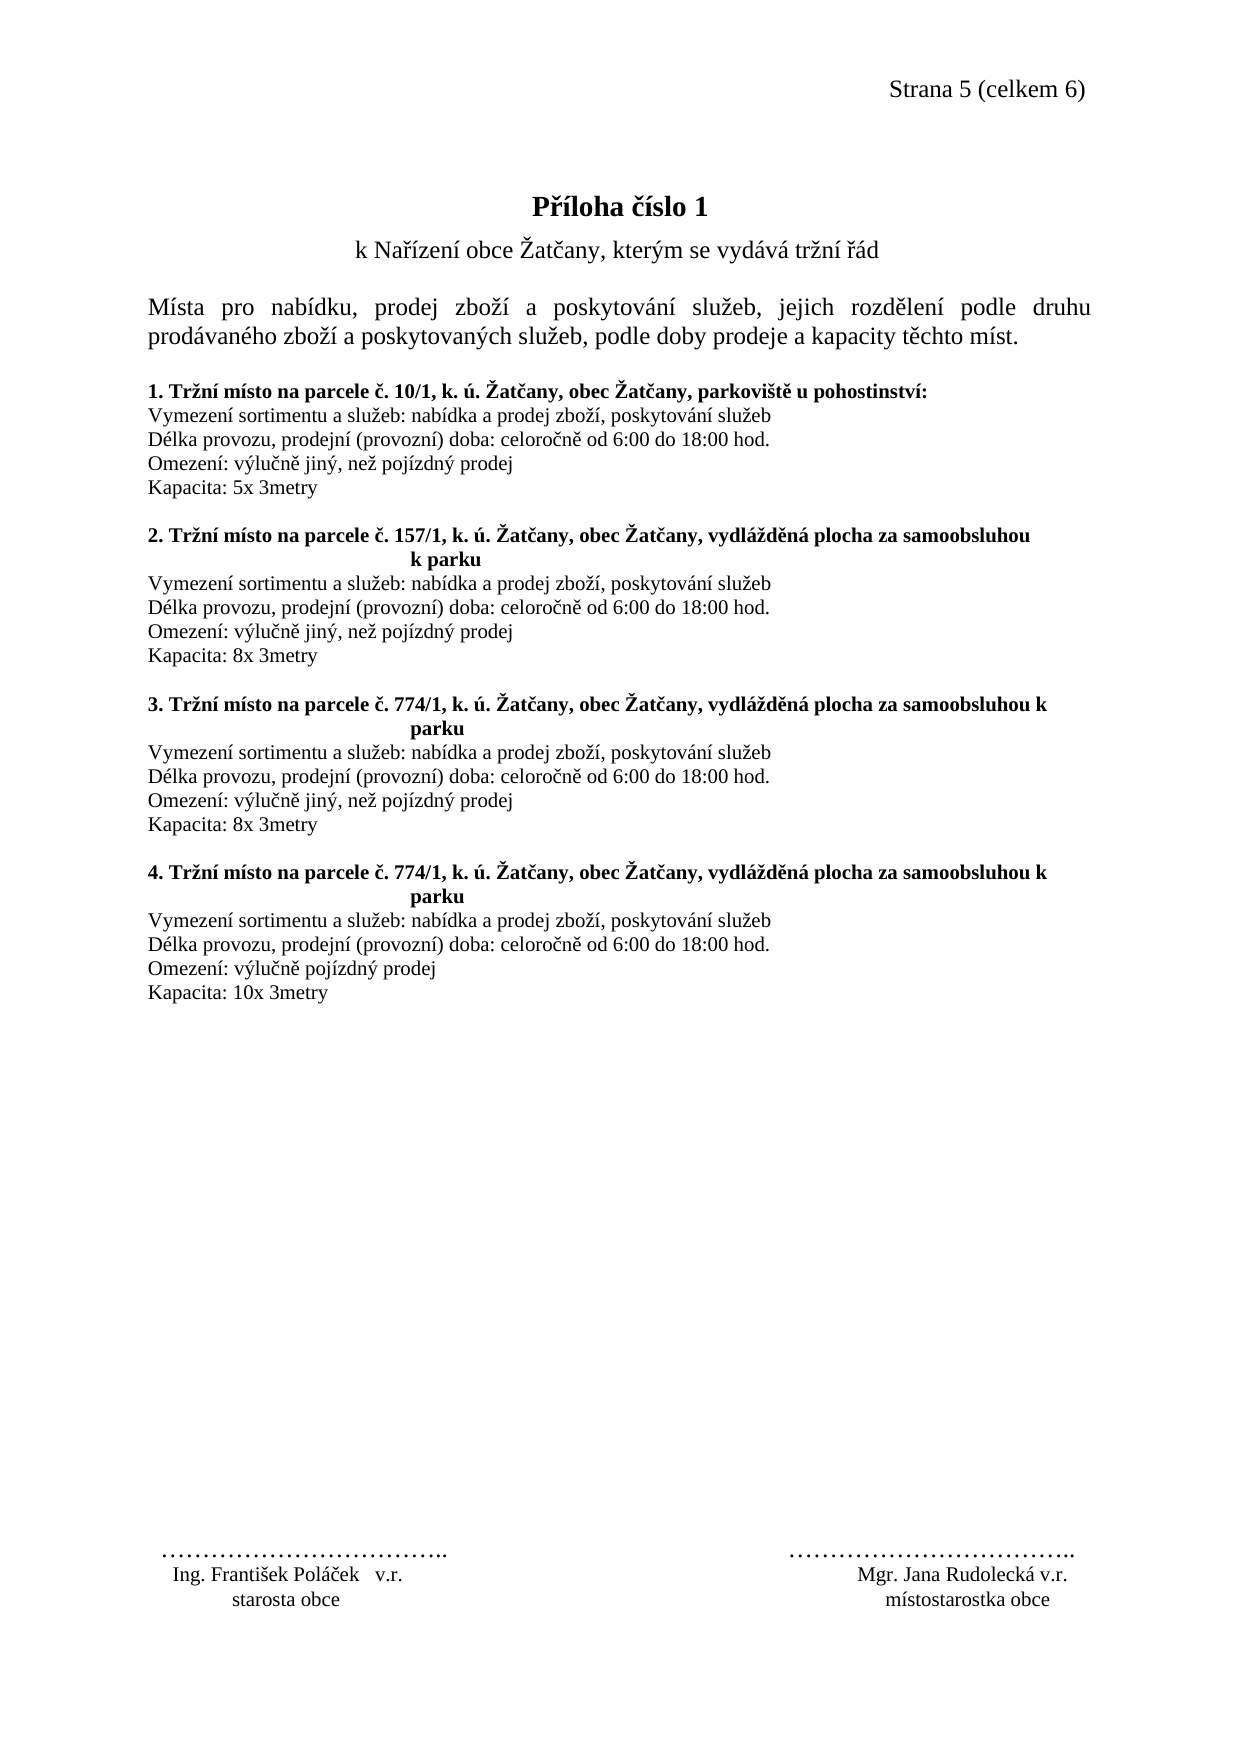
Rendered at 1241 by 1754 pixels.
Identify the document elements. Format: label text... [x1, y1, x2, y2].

text 4. Tržní místo na parcele č. 774/1, k. ú. Žatčany, obec Žatčany, vydlážděná plocha za samoobsluhou k parku [148, 860, 1092, 908]
text Vymezení sortimentu a služeb: nabídka a prodej zboží, poskytování služeb [148, 403, 1092, 427]
text Kapacita: 5x 3metry [148, 475, 1092, 499]
text starosta obce místostarostka obce [148, 1586, 1092, 1611]
text Délka provozu, prodejní (provozní) doba: celoročně od 6:00 do 18:00 hod. [148, 595, 1092, 619]
text Omezení: výlučně jiný, než pojízdný prodej [148, 788, 1092, 812]
text Vymezení sortimentu a služeb: nabídka a prodej zboží, poskytování služeb [148, 739, 1092, 764]
text Kapacita: 10x 3metry [148, 980, 1092, 1004]
text Délka provozu, prodejní (provozní) doba: celoročně od 6:00 do 18:00 hod. [148, 764, 1092, 788]
text Kapacita: 8x 3metry [148, 812, 1092, 836]
text Ing. František Poláček v.r. Mgr. Jana Rudolecká v.r. [148, 1562, 1092, 1586]
text Vymezení sortimentu a služeb: nabídka a prodej zboží, poskytování služeb [148, 571, 1092, 595]
text Délka provozu, prodejní (provozní) doba: celoročně od 6:00 do 18:00 hod. [148, 427, 1092, 451]
text …………………………….. …………………………….. [148, 1534, 1092, 1562]
text Místa pro nabídku, prodej zboží a poskytování služeb, jejich rozdělení podle druhu prodávaného zboží a poskytovaných služeb, podle doby prodeje a kapacity těchto míst. [148, 292, 1092, 350]
text 1. Tržní místo na parcele č. 10/1, k. ú. Žatčany, obec Žatčany, parkoviště u pohostinství: [148, 379, 1092, 403]
text Omezení: výlučně jiný, než pojízdný prodej [148, 619, 1092, 643]
text Kapacita: 8x 3metry [148, 643, 1092, 667]
text k Nařízení obce Žatčany, kterým se vydává tržní řád [148, 235, 1092, 264]
text Vymezení sortimentu a služeb: nabídka a prodej zboží, poskytování služeb [148, 908, 1092, 932]
text Příloha číslo 1 [148, 189, 1092, 222]
text Omezení: výlučně jiný, než pojízdný prodej [148, 451, 1092, 475]
text Délka provozu, prodejní (provozní) doba: celoročně od 6:00 do 18:00 hod. [148, 932, 1092, 956]
text 3. Tržní místo na parcele č. 774/1, k. ú. Žatčany, obec Žatčany, vydlážděná plocha za samoobsluhou k parku [148, 691, 1092, 739]
text 2. Tržní místo na parcele č. 157/1, k. ú. Žatčany, obec Žatčany, vydlážděná plocha za samoobsluhou k parku [148, 523, 1092, 571]
text Omezení: výlučně pojízdný prodej [148, 956, 1092, 980]
